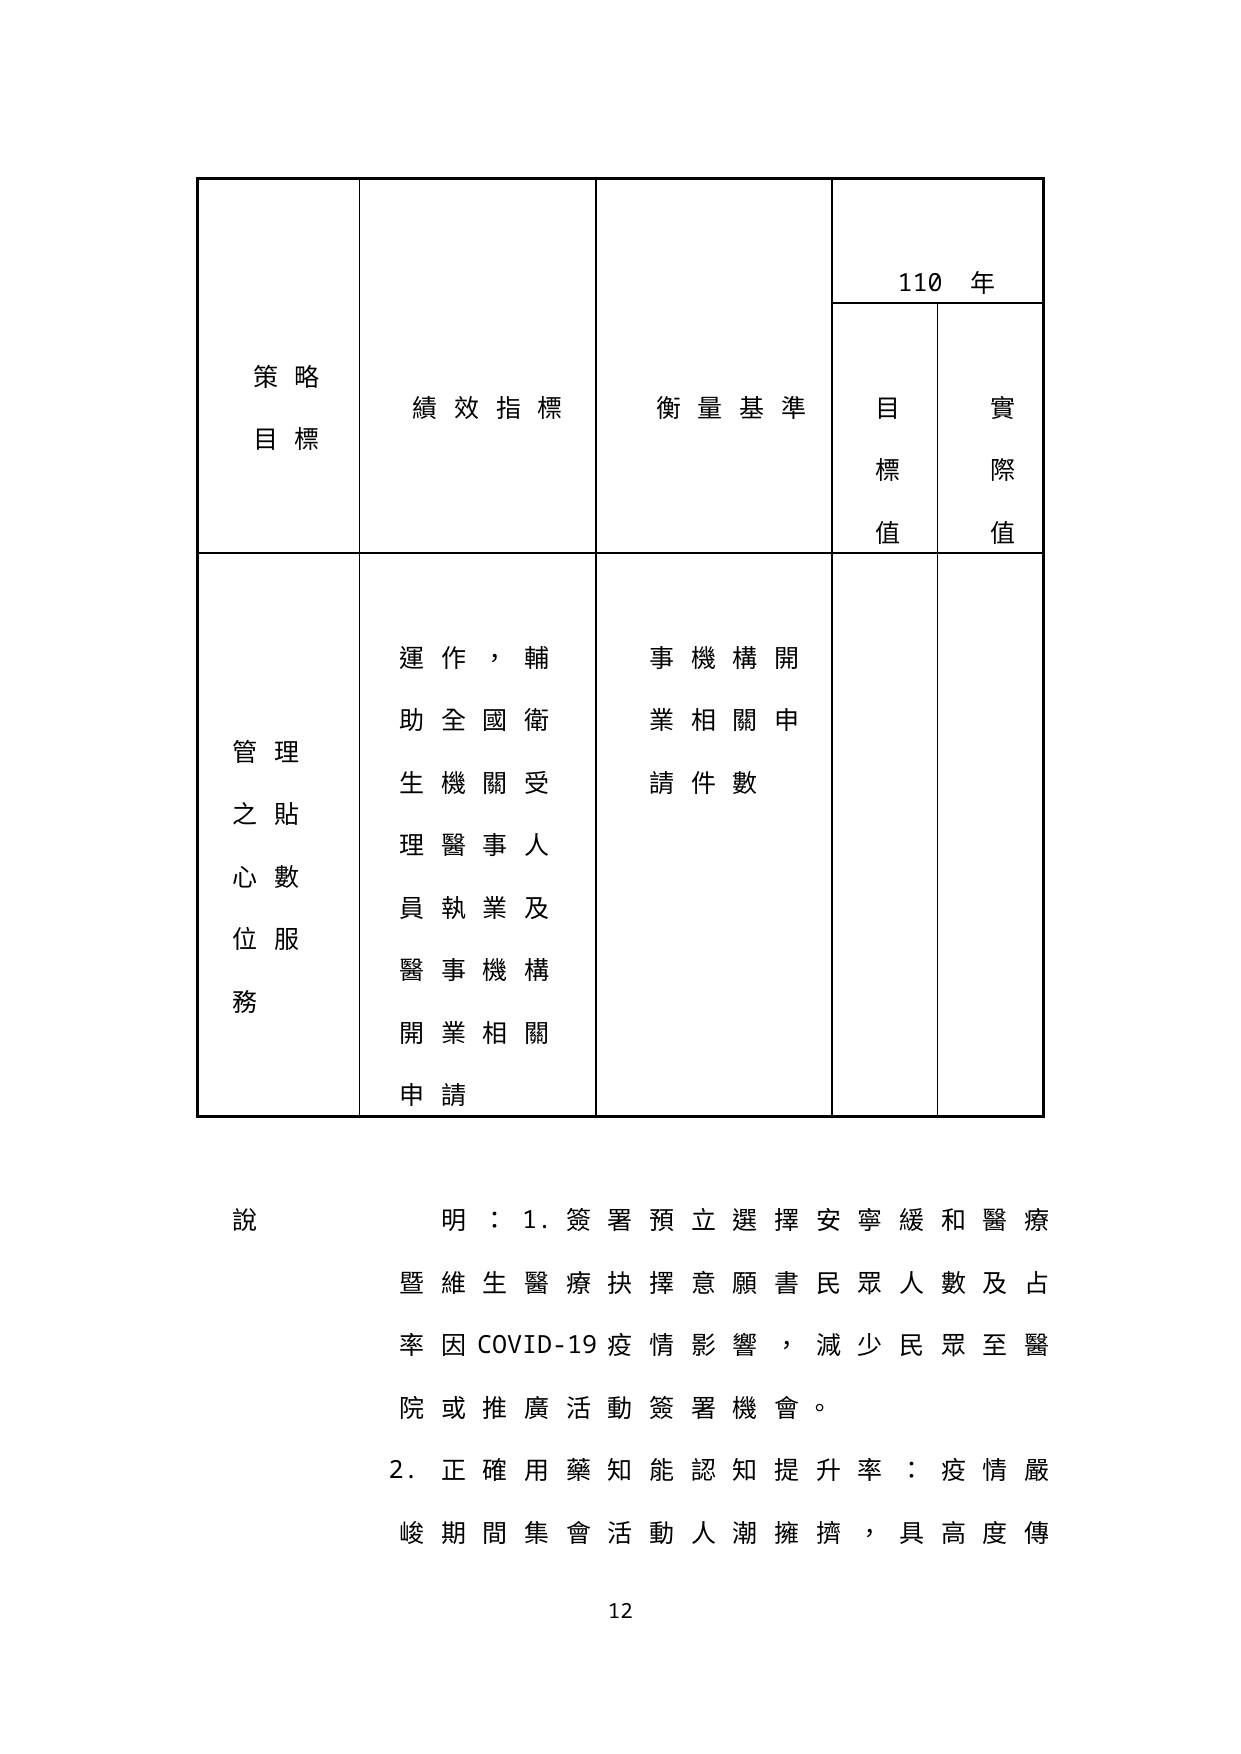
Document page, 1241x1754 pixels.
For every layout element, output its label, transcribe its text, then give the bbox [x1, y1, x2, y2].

table_header 衡量基準 [597, 180, 831, 552]
table_header 績效指標 [360, 180, 595, 552]
table_header 策略目標 [199, 180, 359, 552]
table_cell [938, 554, 1042, 1115]
text 說 明：1.簽署預立選擇安寧緩和醫療暨維生醫療抉擇意願書民眾人數及占率因COVID-19疫情影響，減少民眾至醫院或推廣活動簽署機會。 [222, 1177, 1058, 1427]
table_cell 目標值 [833, 304, 937, 552]
table_cell [833, 554, 937, 1115]
table_cell 實際值 [938, 304, 1042, 552]
table_header 110年 [833, 180, 1042, 302]
table_cell 運作，輔助全國衛生機關受理醫事人員執業及醫事機構開業相關申請 [360, 554, 595, 1115]
table_cell 事機構開業相關申請件數 [597, 554, 831, 1115]
table_cell 管理 之貼心數位服務 [199, 554, 359, 1115]
text 2.正確用藥知能認知提升率：疫情嚴峻期間集會活動人潮擁擠，具高度傳 [222, 1427, 1058, 1552]
